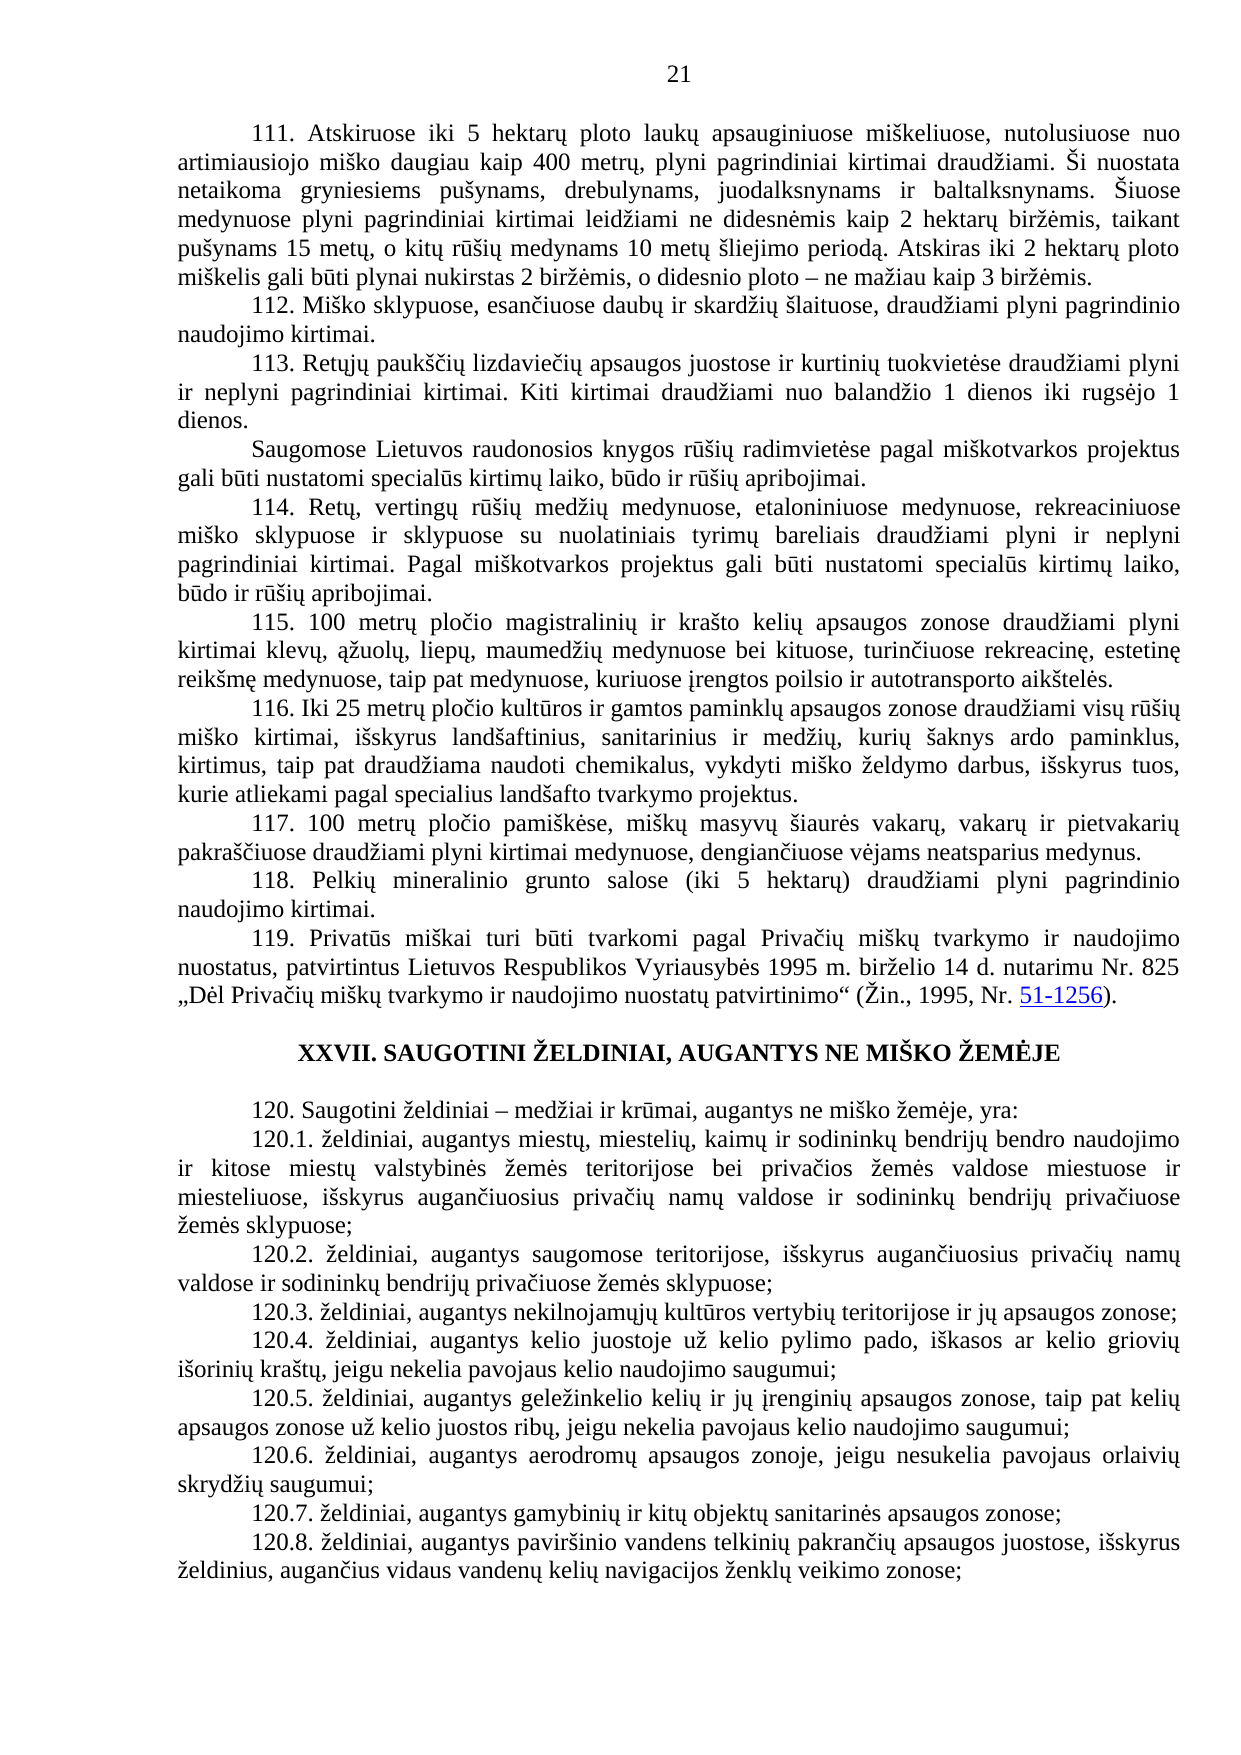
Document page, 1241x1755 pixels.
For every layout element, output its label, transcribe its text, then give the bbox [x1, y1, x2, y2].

text 120.1. želdiniai, augantys miestų, miestelių, kaimų ir sodininkų bendrijų bendro naudojimo ir kitose miestų valstybinės žemės teritorijose bei privačios žemės valdose miestuose ir miesteliuose, išskyrus augančiuosius privačių namų valdose ir sodininkų bendrijų privačiuose žemės sklypuose; [177, 1124, 1181, 1239]
text 120. Saugotini želdiniai – medžiai ir krūmai, augantys ne miško žemėje, yra: [177, 1096, 1181, 1124]
text 117. 100 metrų pločio pamiškėse, miškų masyvų šiaurės vakarų, vakarų ir pietvakarių pakraščiuose draudžiami plyni kirtimai medynuose, dengiančiuose vėjams neatsparius medynus. [177, 808, 1181, 866]
text 120.3. želdiniai, augantys nekilnojamųjų kultūros vertybių teritorijose ir jų apsaugos zonose; [177, 1297, 1181, 1326]
text 120.6. želdiniai, augantys aerodromų apsaugos zonoje, jeigu nesukelia pavojaus orlaivių skrydžių saugumui; [177, 1441, 1181, 1498]
text 120.8. želdiniai, augantys paviršinio vandens telkinių pakrančių apsaugos juostose, išskyrus želdinius, augančius vidaus vandenų kelių navigacijos ženklų veikimo zonose; [177, 1527, 1181, 1584]
text 112. Miško sklypuose, esančiuose daubų ir skardžių šlaituose, draudžiami plyni pagrindinio naudojimo kirtimai. [177, 291, 1181, 348]
text 114. Retų, vertingų rūšių medžių medynuose, etaloniniuose medynuose, rekreaciniuose miško sklypuose ir sklypuose su nuolatiniais tyrimų bareliais draudžiami plyni ir neplyni pagrindiniai kirtimai. Pagal miškotvarkos projektus gali būti nustatomi specialūs kirtimų laiko, būdo ir rūšių apribojimai. [177, 492, 1181, 607]
text 111. Atskiruose iki 5 hektarų ploto laukų apsauginiuose miškeliuose, nutolusiuose nuo artimiausiojo miško daugiau kaip 400 metrų, plyni pagrindiniai kirtimai draudžiami. Ši nuostata netaikoma gryniesiems pušynams, drebulynams, juodalksnynams ir baltalksnynams. Šiuose medynuose plyni pagrindiniai kirtimai leidžiami ne didesnėmis kaip 2 hektarų biržėmis, taikant pušynams 15 metų, o kitų rūšių medynams 10 metų šliejimo periodą. Atskiras iki 2 hektarų ploto miškelis gali būti plynai nukirstas 2 biržėmis, o didesnio ploto – ne mažiau kaip 3 biržėmis. [177, 118, 1181, 291]
text 120.4. želdiniai, augantys kelio juostoje už kelio pylimo pado, iškasos ar kelio griovių išorinių kraštų, jeigu nekelia pavojaus kelio naudojimo saugumui; [177, 1326, 1181, 1383]
text Saugomose Lietuvos raudonosios knygos rūšių radimvietėse pagal miškotvarkos projektus gali būti nustatomi specialūs kirtimų laiko, būdo ir rūšių apribojimai. [177, 434, 1181, 492]
text 118. Pelkių mineralinio grunto salose (iki 5 hektarų) draudžiami plyni pagrindinio naudojimo kirtimai. [177, 866, 1181, 923]
text 116. Iki 25 metrų pločio kultūros ir gamtos paminklų apsaugos zonose draudžiami visų rūšių miško kirtimai, išskyrus landšaftinius, sanitarinius ir medžių, kurių šaknys ardo paminklus, kirtimus, taip pat draudžiama naudoti chemikalus, vykdyti miško želdymo darbus, išskyrus tuos, kurie atliekami pagal specialius landšafto tvarkymo projektus. [177, 693, 1181, 808]
text 119. Privatūs miškai turi būti tvarkomi pagal Privačių miškų tvarkymo ir naudojimo nuostatus, patvirtintus Lietuvos Respublikos Vyriausybės 1995 m. birželio 14 d. nutarimu Nr. 825 „Dėl Privačių miškų tvarkymo ir naudojimo nuostatų patvirtinimo“ (Žin., 1995, Nr. 51-1256). [177, 923, 1181, 1009]
text XXVII. SAUGOTINI ŽELDINIAI, AUGANTYS NE MIŠKO ŽEMĖJE [177, 1038, 1181, 1067]
text 120.5. želdiniai, augantys geležinkelio kelių ir jų įrenginių apsaugos zonose, taip pat kelių apsaugos zonose už kelio juostos ribų, jeigu nekelia pavojaus kelio naudojimo saugumui; [177, 1383, 1181, 1441]
text 113. Retųjų paukščių lizdaviečių apsaugos juostose ir kurtinių tuokvietėse draudžiami plyni ir neplyni pagrindiniai kirtimai. Kiti kirtimai draudžiami nuo balandžio 1 dienos iki rugsėjo 1 dienos. [177, 348, 1181, 434]
text 120.7. želdiniai, augantys gamybinių ir kitų objektų sanitarinės apsaugos zonose; [177, 1498, 1181, 1527]
text 115. 100 metrų pločio magistralinių ir krašto kelių apsaugos zonose draudžiami plyni kirtimai klevų, ąžuolų, liepų, maumedžių medynuose bei kituose, turinčiuose rekreacinę, estetinę reikšmę medynuose, taip pat medynuose, kuriuose įrengtos poilsio ir autotransporto aikštelės. [177, 607, 1181, 693]
text 120.2. želdiniai, augantys saugomose teritorijose, išskyrus augančiuosius privačių namų valdose ir sodininkų bendrijų privačiuose žemės sklypuose; [177, 1239, 1181, 1297]
